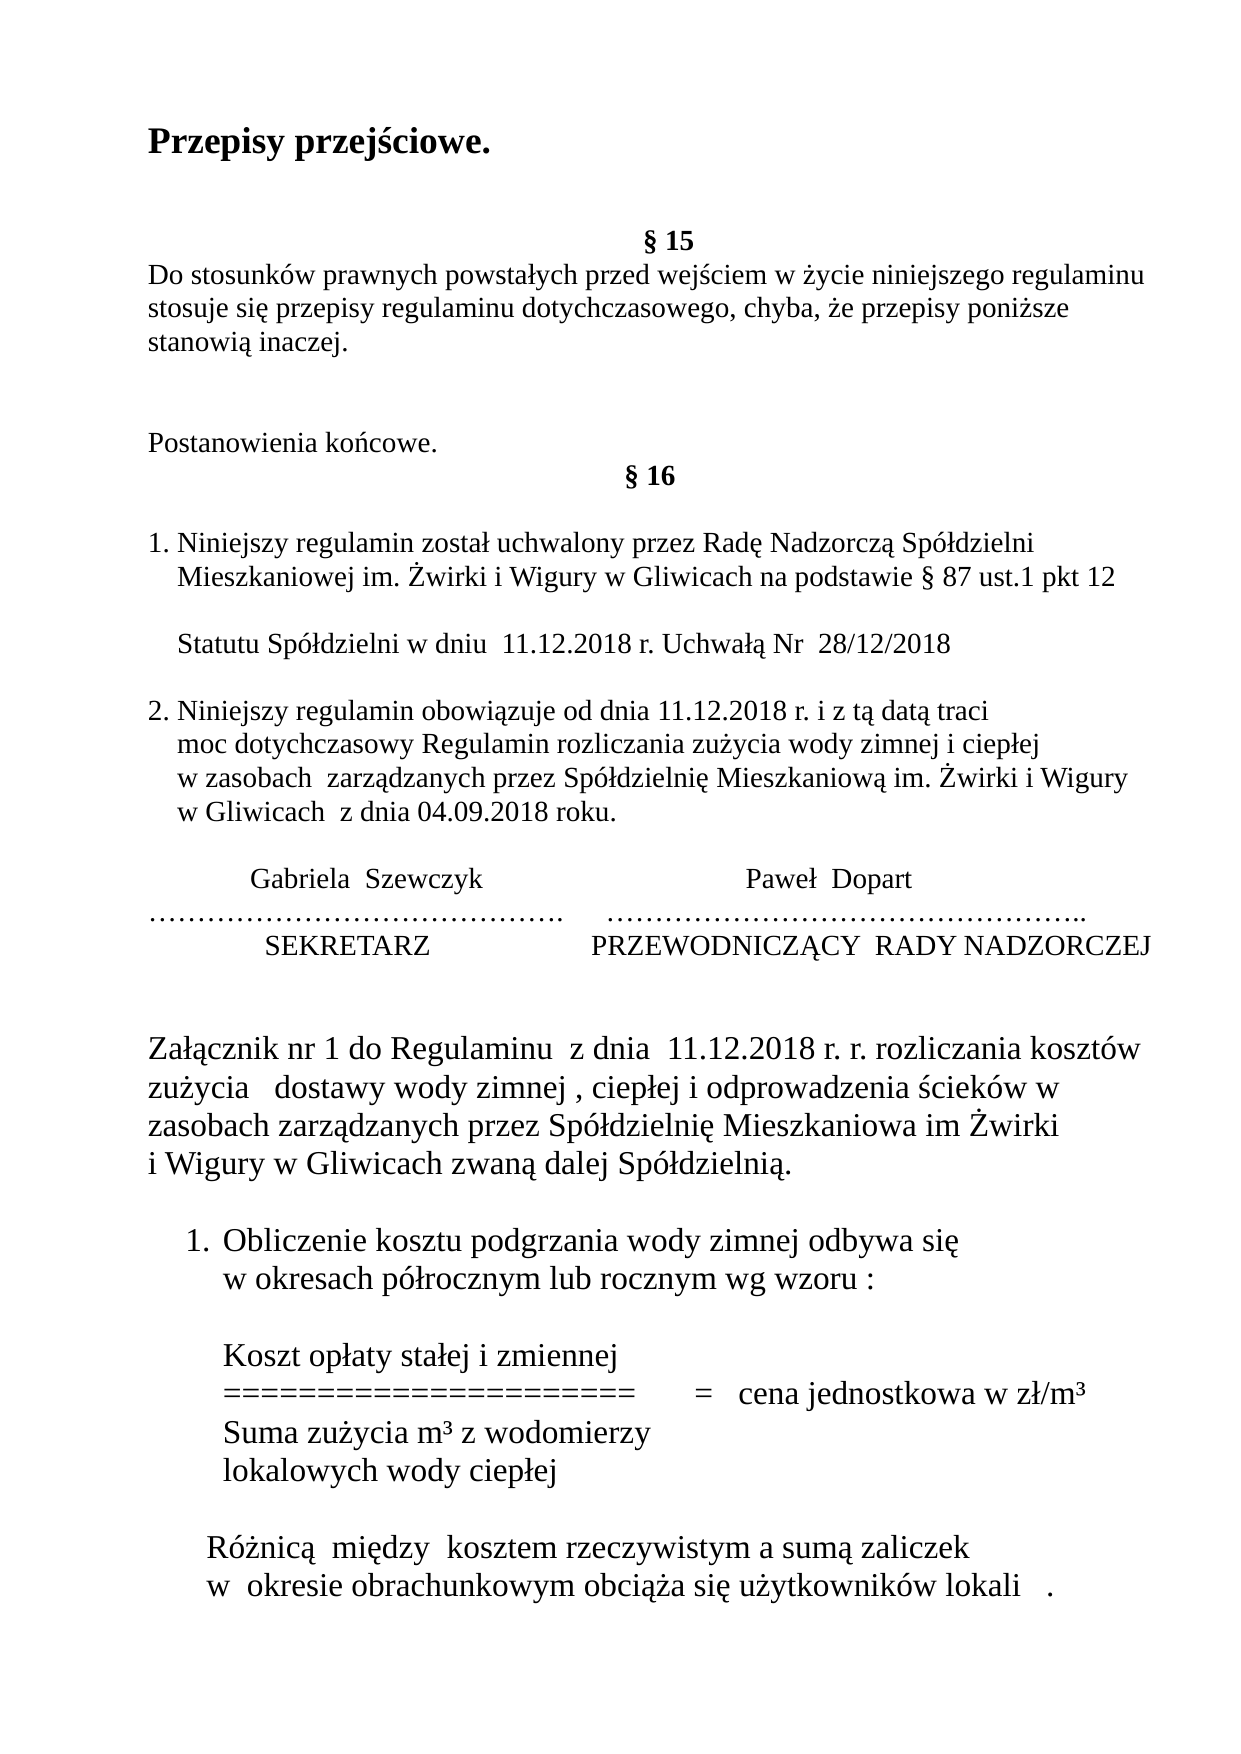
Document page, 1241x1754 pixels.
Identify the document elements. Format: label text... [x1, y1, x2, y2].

text 2. Niniejszy regulamin obowiązuje od dnia 11.12.2018 r. i z tą datą traci [148, 693, 1152, 727]
list Obliczenie kosztu podgrzania wody zimnej odbywa się [185, 1220, 1152, 1258]
text § 15 [185, 223, 1152, 257]
text w Gliwicach z dnia 04.09.2018 roku. [148, 794, 1152, 827]
text w okresach półrocznym lub rocznym wg wzoru : [148, 1258, 1152, 1297]
text Gabriela Szewczyk Paweł Dopart [148, 861, 1152, 894]
text ====================== = cena jednostkowa w zł/m³ [148, 1373, 1152, 1412]
text w okresie obrachunkowym obciąża się użytkowników lokali . [148, 1565, 1152, 1603]
text Do stosunków prawnych powstałych przed wejściem w życie niniejszego regulaminu stosuje się przepisy regulaminu dotychczasowego, chyba, że przepisy poniższe stanowią inaczej. [148, 257, 1152, 358]
text Przepisy przejściowe. [148, 118, 1152, 161]
text Statutu Spółdzielni w dniu 11.12.2018 r. Uchwałą Nr 28/12/2018 [148, 626, 1152, 659]
text ……………………………………. ………………………………………….. [148, 894, 1152, 928]
text lokalowych wody ciepłej [148, 1450, 1152, 1488]
text Suma zużycia m³ z wodomierzy [148, 1412, 1152, 1450]
text Mieszkaniowej im. Żwirki i Wigury w Gliwicach na podstawie § 87 ust.1 pkt 12 [148, 559, 1152, 592]
text moc dotychczasowy Regulamin rozliczania zużycia wody zimnej i ciepłej [148, 727, 1152, 760]
text Koszt opłaty stałej i zmiennej [223, 1335, 1152, 1373]
text 1. Niniejszy regulamin został uchwalony przez Radę Nadzorczą Spółdzielni [148, 525, 1152, 559]
text § 16 [148, 458, 1152, 492]
text Załącznik nr 1 do Regulaminu z dnia 11.12.2018 r. r. rozliczania kosztów zużycia dostawy wody zimnej , ciepłej i odprowadzenia ścieków w zasobach zarządzanych przez Spółdzielnię Mieszkaniowa im Żwirki [148, 1028, 1152, 1143]
text Postanowienia końcowe. [148, 425, 1152, 458]
text i Wigury w Gliwicach zwaną dalej Spółdzielnią. [148, 1143, 1152, 1182]
text SEKRETARZ PRZEWODNICZĄCY RADY NADZORCZEJ [148, 928, 1152, 961]
text Różnicą między kosztem rzeczywistym a sumą zaliczek [148, 1527, 1152, 1565]
text w zasobach zarządzanych przez Spółdzielnię Mieszkaniową im. Żwirki i Wigury [148, 760, 1152, 794]
